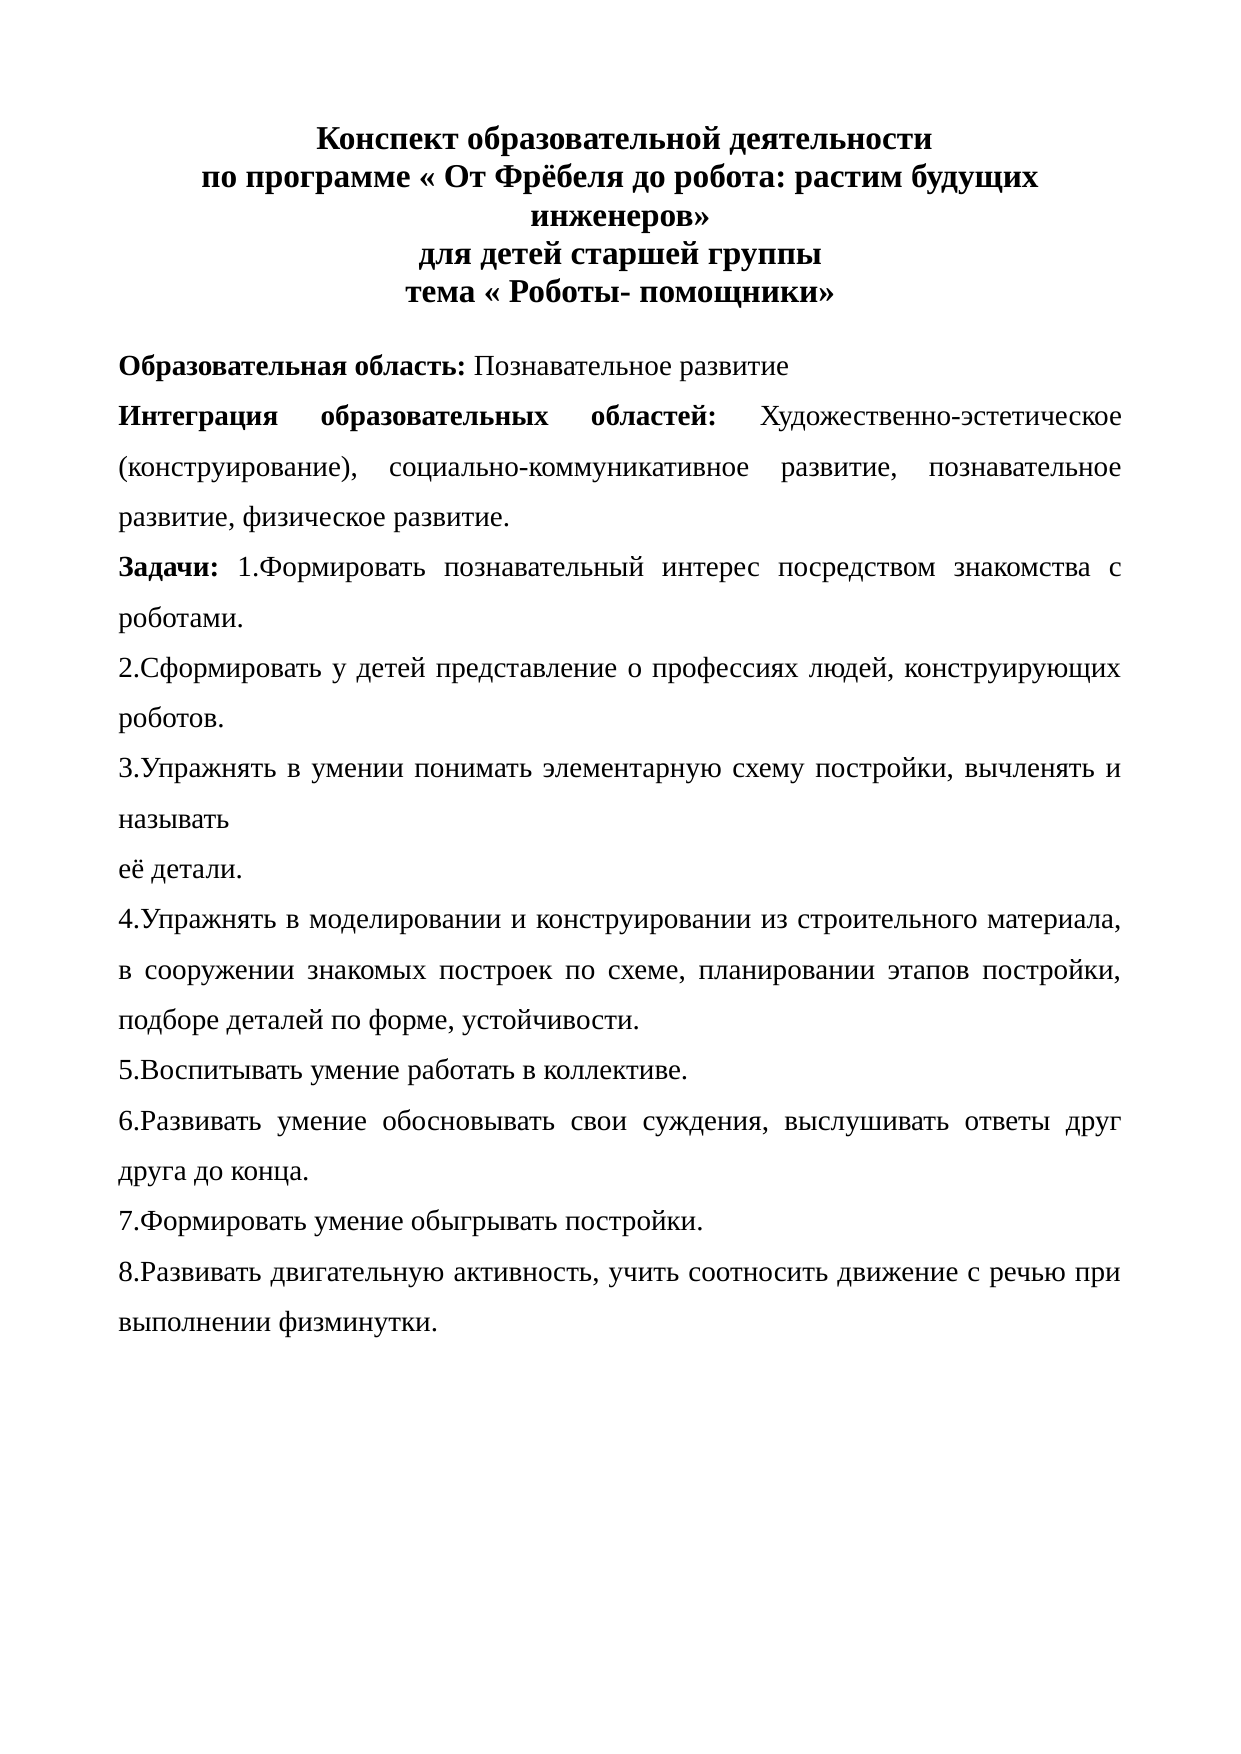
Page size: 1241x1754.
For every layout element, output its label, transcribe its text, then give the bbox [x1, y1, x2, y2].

text Образовательная область: Познавательное развитие [118, 348, 1122, 382]
text её детали. [118, 851, 1122, 885]
text для детей старшей группы [118, 233, 1122, 271]
list Упражнять в умении понимать элементарную схему постройки, вычленять и называть [118, 751, 1122, 834]
text Задачи: 1.Формировать познавательный интерес посредством знакомства с роботами. [118, 549, 1122, 633]
list Воспитывать умение работать в коллективе. [118, 1052, 1122, 1086]
text по программе « От Фрёбеля до робота: растим будущих инженеров» [118, 156, 1122, 233]
list Упражнять в моделировании и конструировании из строительного материала, в сооружении знакомых построек по схеме, планировании этапов постройки, подборе деталей по форме, устойчивости. [118, 902, 1122, 1036]
text тема « Роботы- помощники» [118, 271, 1122, 310]
text Интеграция образовательных областей: Художественно-эстетическое (конструирование), социально-коммуникативное развитие, познавательное развитие, физическое развитие. [118, 398, 1122, 533]
list Развивать умение обосновывать свои суждения, выслушивать ответы друг друга до конца. [118, 1103, 1122, 1187]
list Развивать двигательную активность, учить соотносить движение с речью при выполнении физминутки. [118, 1254, 1122, 1338]
list Формировать умение обыгрывать постройки. [118, 1203, 1122, 1237]
text Конспект образовательной деятельности [118, 118, 1122, 156]
text 2.Сформировать у детей представление о профессиях людей, конструирующих роботов. [118, 650, 1122, 734]
